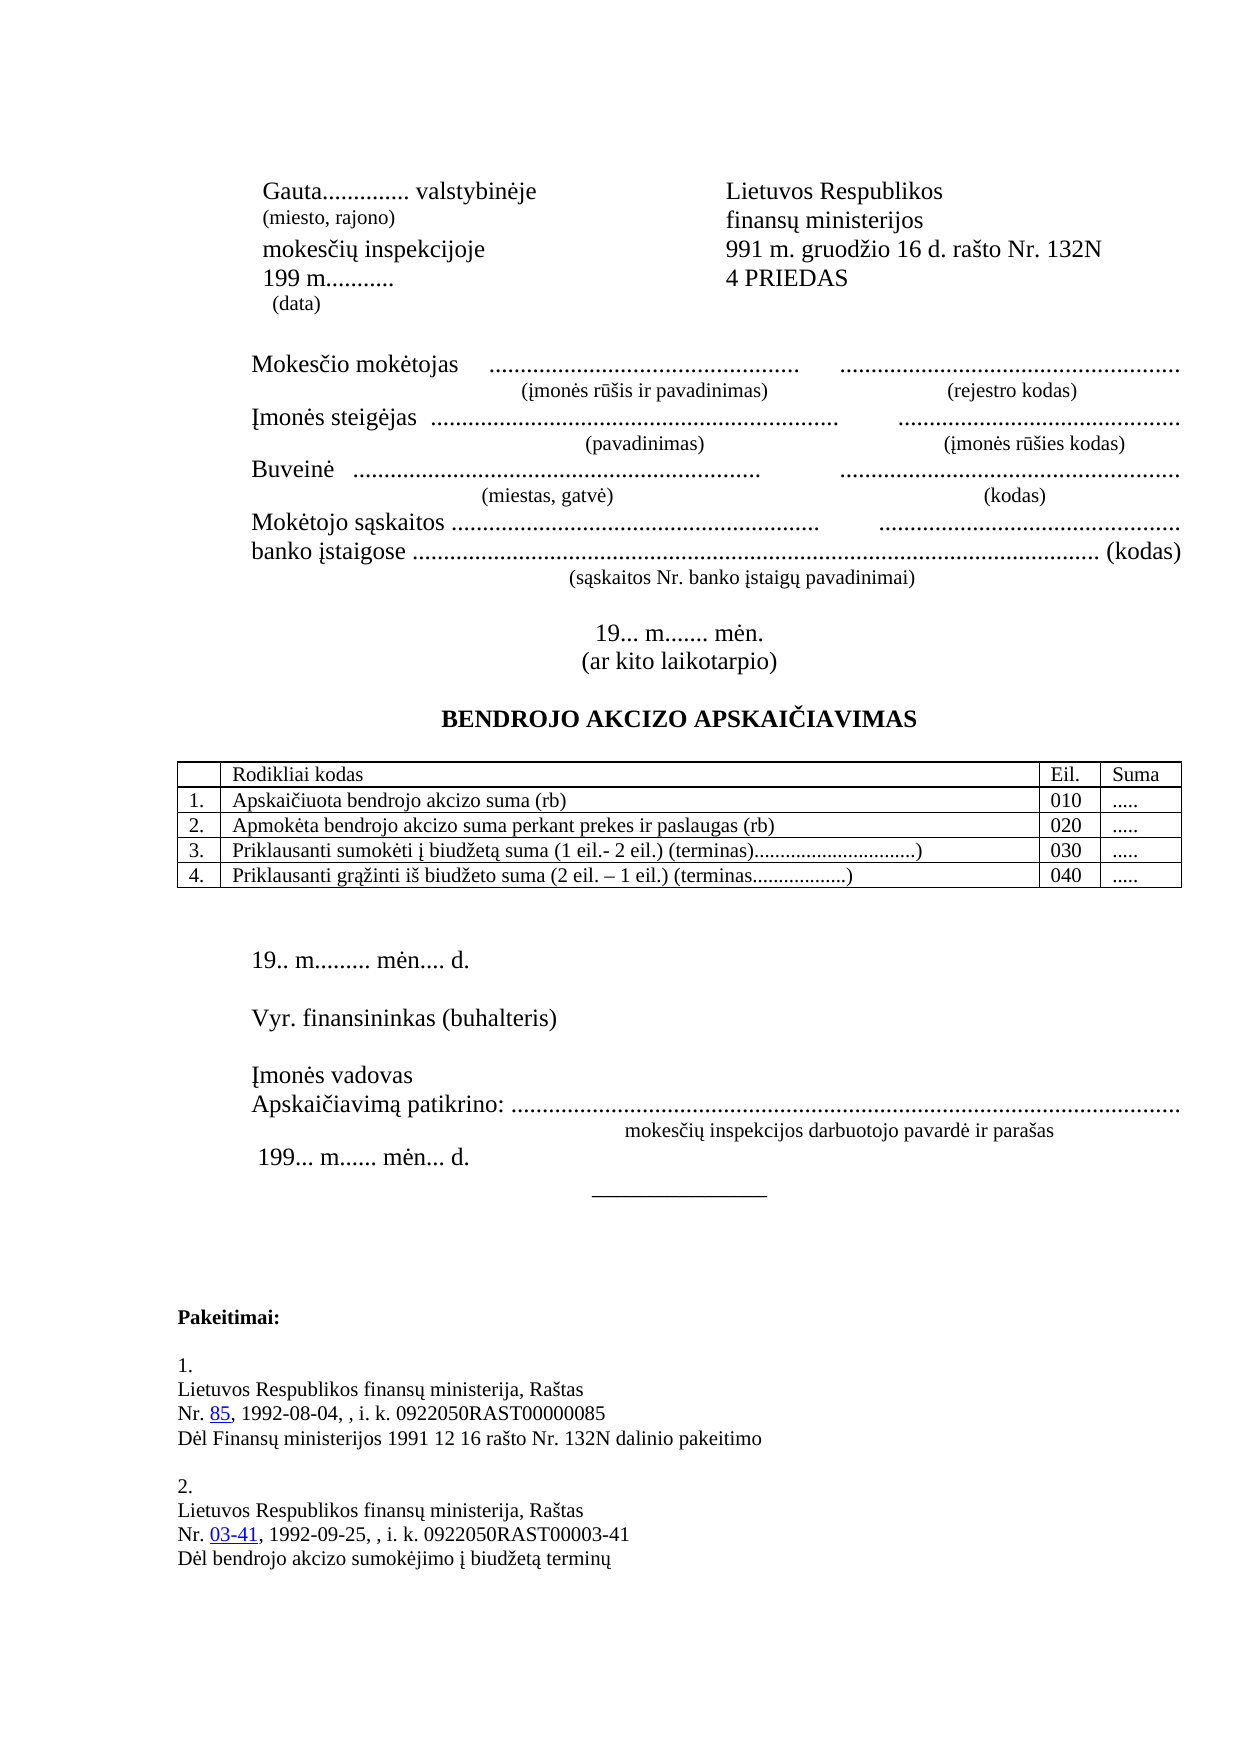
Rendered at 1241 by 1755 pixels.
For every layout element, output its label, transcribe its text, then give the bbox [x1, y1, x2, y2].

table_cell finansų ministerijos [714, 205, 1181, 234]
table_cell ..... [1101, 813, 1181, 837]
table_cell 020 [1040, 813, 1100, 837]
text (ar kito laikotarpio) [177, 646, 1181, 675]
table_cell Priklausanti grąžinti iš biudžeto suma (2 eil. – 1 eil.) (terminas..................) [221, 863, 1039, 887]
text 2. [177, 1473, 1181, 1498]
text Vyr. finansininkas (buhalteris) [177, 1003, 1181, 1032]
text Mokėtojo sąskaitos [177, 507, 1181, 536]
table_cell ..... [1101, 838, 1181, 862]
table_cell 4. [178, 863, 220, 887]
text (sąskaitos Nr. banko įstaigų pavadinimai) [177, 565, 1181, 589]
text 19.. m......... mėn.... d. [177, 945, 1181, 974]
text Apskaičiavimą patikrino: [177, 1089, 1181, 1118]
text banko įstaigose (kodas) [177, 536, 1181, 565]
text Buveinė [177, 454, 1181, 483]
table_cell 2. [178, 813, 220, 837]
text Įmonės steigėjas [177, 402, 1181, 430]
table_cell (miesto, rajono) [177, 205, 714, 234]
table_cell [714, 291, 1181, 320]
table_cell 030 [1040, 838, 1100, 862]
table_cell ..... [1101, 788, 1181, 812]
table_cell 010 [1040, 788, 1100, 812]
text Lietuvos Respublikos finansų ministerija, Raštas [177, 1498, 1181, 1522]
table_header [178, 763, 220, 786]
text 199... m...... mėn... d. [177, 1142, 1181, 1171]
text (įmonės rūšis ir pavadinimas) (rejestro kodas) [177, 378, 1181, 402]
text Dėl Finansų ministerijos 1991 12 16 rašto Nr. 132N dalinio pakeitimo [177, 1425, 1181, 1449]
text ______________ [177, 1171, 1181, 1199]
text Lietuvos Respublikos finansų ministerija, Raštas [177, 1377, 1181, 1401]
text (pavadinimas) (įmonės rūšies kodas) [177, 430, 1181, 454]
text Dėl bendrojo akcizo sumokėjimo į biudžetą terminų [177, 1546, 1181, 1570]
table_cell 1. [178, 788, 220, 812]
table_cell 991 m. gruodžio 16 d. rašto Nr. 132N [714, 234, 1181, 263]
table_cell 040 [1040, 863, 1100, 887]
table_cell 199 m........... [177, 263, 714, 291]
text BENDROJO AKCIZO APSKAIČIAVIMAS [177, 704, 1181, 733]
table_cell 3. [178, 838, 220, 862]
table_header Lietuvos Respublikos [714, 176, 1181, 205]
table_header Rodikliai kodas [221, 763, 1039, 786]
text mokesčių inspekcijos darbuotojo pavardė ir parašas [177, 1118, 1181, 1142]
table_header Suma [1101, 763, 1181, 786]
text Pakeitimai: [177, 1305, 1181, 1329]
text Nr. 03-41, 1992-09-25, , i. k. 0922050RAST00003-41 [177, 1522, 1181, 1546]
text 1. [177, 1353, 1181, 1377]
text Įmonės vadovas [177, 1060, 1181, 1089]
text Mokesčio mokėtojas [177, 349, 1181, 378]
table_header Eil. [1040, 763, 1100, 786]
table_cell ..... [1101, 863, 1181, 887]
table_cell Apskaičiuota bendrojo akcizo suma (rb) [221, 788, 1039, 812]
text (miestas, gatvė) (kodas) [177, 483, 1181, 507]
table_header Gauta.............. valstybinėje [177, 176, 714, 205]
text 19... m....... mėn. [177, 618, 1181, 646]
table_cell Apmokėta bendrojo akcizo suma perkant prekes ir paslaugas (rb) [221, 813, 1039, 837]
table_cell mokesčių inspekcijoje [177, 234, 714, 263]
table_cell (data) [177, 291, 714, 320]
table_cell Priklausanti sumokėti į biudžetą suma (1 eil.- 2 eil.) (terminas)...............................) [221, 838, 1039, 862]
text Nr. 85, 1992-08-04, , i. k. 0922050RAST00000085 [177, 1401, 1181, 1425]
table_cell 4 PRIEDAS [714, 263, 1181, 291]
